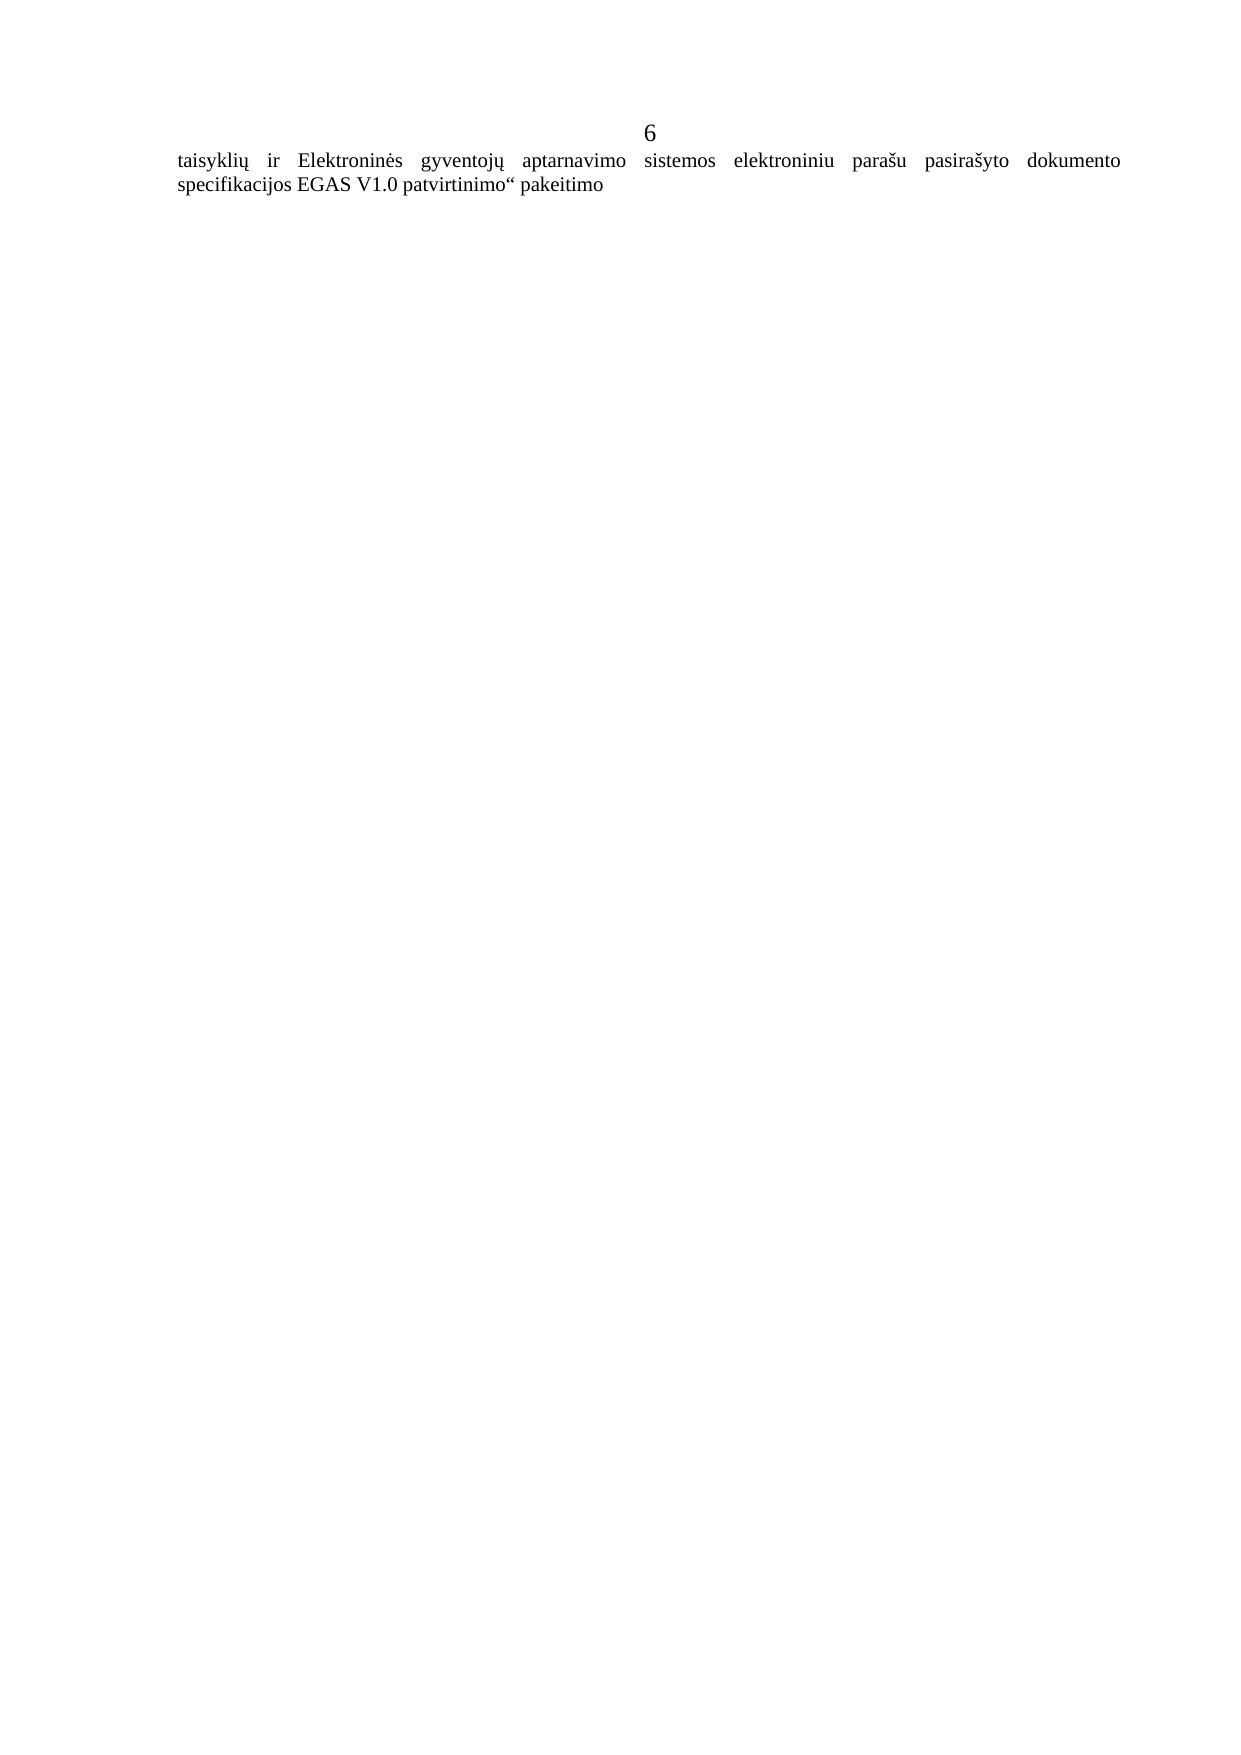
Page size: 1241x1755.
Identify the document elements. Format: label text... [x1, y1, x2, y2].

text taisyklių ir Elektroninės gyventojų aptarnavimo sistemos elektroniniu parašu pasirašyto dokumento specifikacijos EGAS V1.0 patvirtinimo“ pakeitimo [177, 148, 1122, 196]
